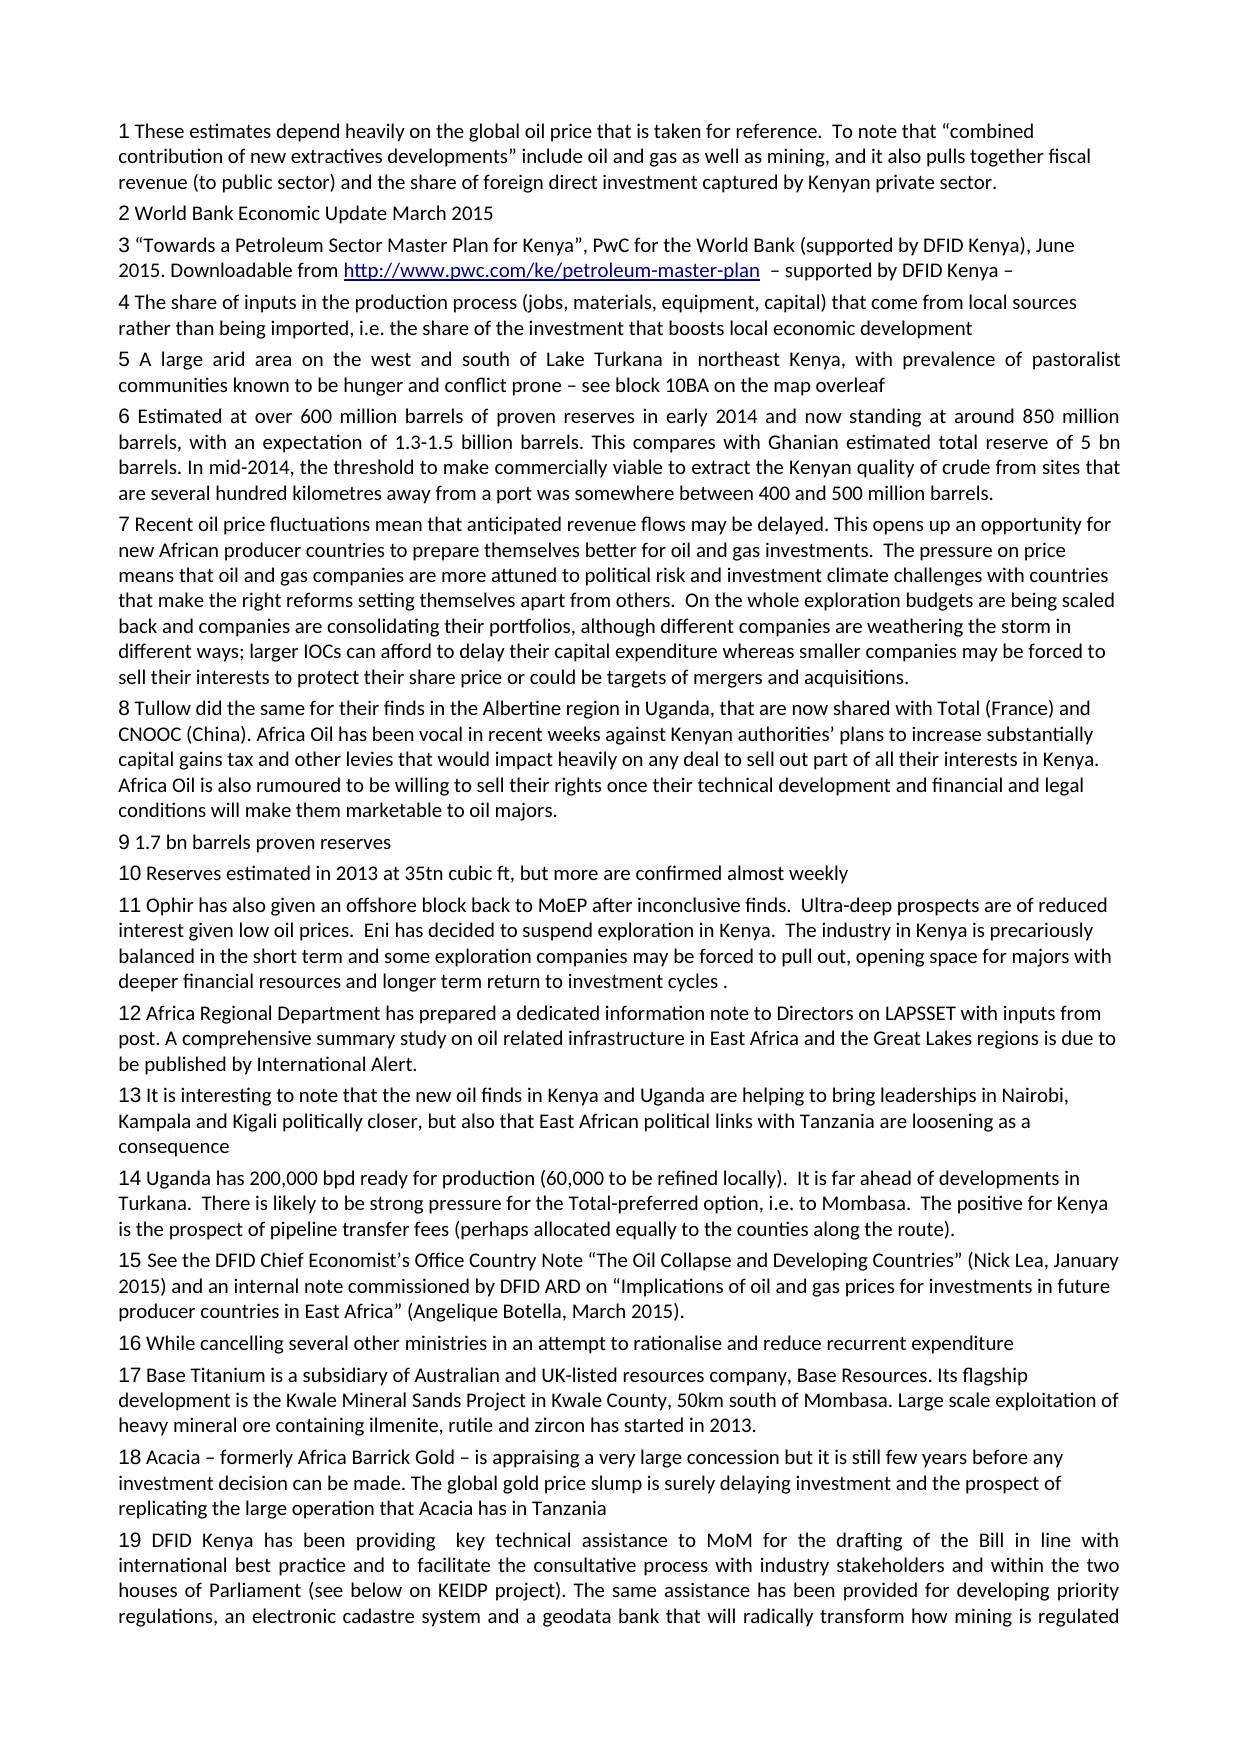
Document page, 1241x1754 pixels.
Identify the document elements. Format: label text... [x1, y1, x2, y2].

text Acacia – formerly Africa Barrick Gold – is appraising a very large concession but it is still few years before any investment decision can be made. The global gold price slump is surely delaying investment and the prospect of replicating the large operation that Acacia has in Tanzania [118, 1444, 1122, 1521]
text Base Titanium is a subsidiary of Australian and UK-listed resources company, Base Resources. Its flagship development is the Kwale Mineral Sands Project in Kwale County, 50km south of Mombasa. Large scale exploitation of heavy mineral ore containing ilmenite, rutile and zircon has started in 2013. [118, 1362, 1122, 1438]
text These estimates depend heavily on the global oil price that is taken for reference. To note that “combined contribution of new extractives developments” include oil and gas as well as mining, and it also pulls together fiscal revenue (to public sector) and the share of foreign direct investment captured by Kenyan private sector. [118, 118, 1122, 194]
text Reserves estimated in 2013 at 35tn cubic ft, but more are confirmed almost weekly [118, 861, 1122, 886]
text Tullow did the same for their finds in the Albertine region in Uganda, that are now shared with Total (France) and CNOOC (China). Africa Oil has been vocal in recent weeks against Kenyan authorities’ plans to increase substantially capital gains tax and other levies that would impact heavily on any deal to sell out part of all their interests in Kenya. Africa Oil is also rumoured to be willing to sell their rights once their technical development and financial and legal conditions will make them marketable to oil majors. [118, 696, 1122, 823]
text While cancelling several other ministries in an attempt to rationalise and reduce recurrent expenditure [118, 1330, 1122, 1356]
list See the DFID Chief Economist’s Office Country Note “The Oil Collapse and Developing Countries” (Nick Lea, January 2015) and an internal note commissioned by DFID ARD on “Implications of oil and gas prices for investments in future producer countries in East Africa” (Angelique Botella, March 2015). [118, 1248, 1122, 1324]
text Uganda has 200,000 bpd ready for production (60,000 to be refined locally). It is far ahead of developments in Turkana. There is likely to be strong pressure for the Total-preferred option, i.e. to Mombasa. The positive for Kenya is the prospect of pipeline transfer fees (perhaps allocated equally to the counties along the route). [118, 1165, 1122, 1241]
text Recent oil price fluctuations mean that anticipated revenue flows may be delayed. This opens up an opportunity for new African producer countries to prepare themselves better for oil and gas investments. The pressure on price means that oil and gas companies are more attuned to political risk and investment climate challenges with countries that make the right reforms setting themselves apart from others. On the whole exploration budgets are being scaled back and companies are consolidating their portfolios, although different companies are weathering the storm in different ways; larger IOCs can afford to delay their capital expenditure whereas smaller companies may be forced to sell their interests to protect their share price or could be targets of mergers and acquisitions. [118, 511, 1122, 689]
text 1.7 bn barrels proven reserves [118, 829, 1122, 854]
text Estimated at over 600 million barrels of proven reserves in early 2014 and now standing at around 850 million barrels, with an expectation of 1.3-1.5 billion barrels. This compares with Ghanian estimated total reserve of 5 bn barrels. In mid-2014, the threshold to make commercially viable to extract the Kenyan quality of crude from sites that are several hundred kilometres away from a port was somewhere between 400 and 500 million barrels. [118, 403, 1122, 505]
list The share of inputs in the production process (jobs, materials, equipment, capital) that come from local sources rather than being imported, i.e. the share of the investment that boosts local economic development [118, 289, 1122, 340]
text Ophir has also given an offshore block back to MoEP after inconclusive finds. Ultra-deep prospects are of reduced interest given low oil prices. Eni has decided to suspend exploration in Kenya. The industry in Kenya is precariously balanced in the short term and some exploration companies may be forced to pull out, opening space for majors with deeper financial resources and longer term return to investment cycles . [118, 892, 1122, 994]
text World Bank Economic Update March 2015 [118, 201, 1122, 226]
text A large arid area on the west and south of Lake Turkana in northeast Kenya, with prevalence of pastoralist communities known to be hunger and conflict prone – see block 10BA on the map overleaf [118, 346, 1122, 397]
text DFID Kenya has been providing key technical assistance to MoM for the drafting of the Bill in line with international best practice and to facilitate the consultative process with industry stakeholders and within the two houses of Parliament (see below on KEIDP project). The same assistance has been provided for developing priority regulations, an electronic cadastre system and a geodata bank that will radically transform how mining is regulated [118, 1527, 1122, 1628]
text “Towards a Petroleum Sector Master Plan for Kenya”, PwC for the World Bank (supported by DFID Kenya), June 2015. Downloadable from http://www.pwc.com/ke/petroleum-master-plan – supported by DFID Kenya – [118, 232, 1122, 283]
text It is interesting to note that the new oil finds in Kenya and Uganda are helping to bring leaderships in Nairobi, Kampala and Kigali politically closer, but also that East African political links with Tanzania are loosening as a consequence [118, 1083, 1122, 1159]
text Africa Regional Department has prepared a dedicated information note to Directors on LAPSSET with inputs from post. A comprehensive summary study on oil related infrastructure in East Africa and the Great Lakes regions is due to be published by International Alert. [118, 1000, 1122, 1076]
